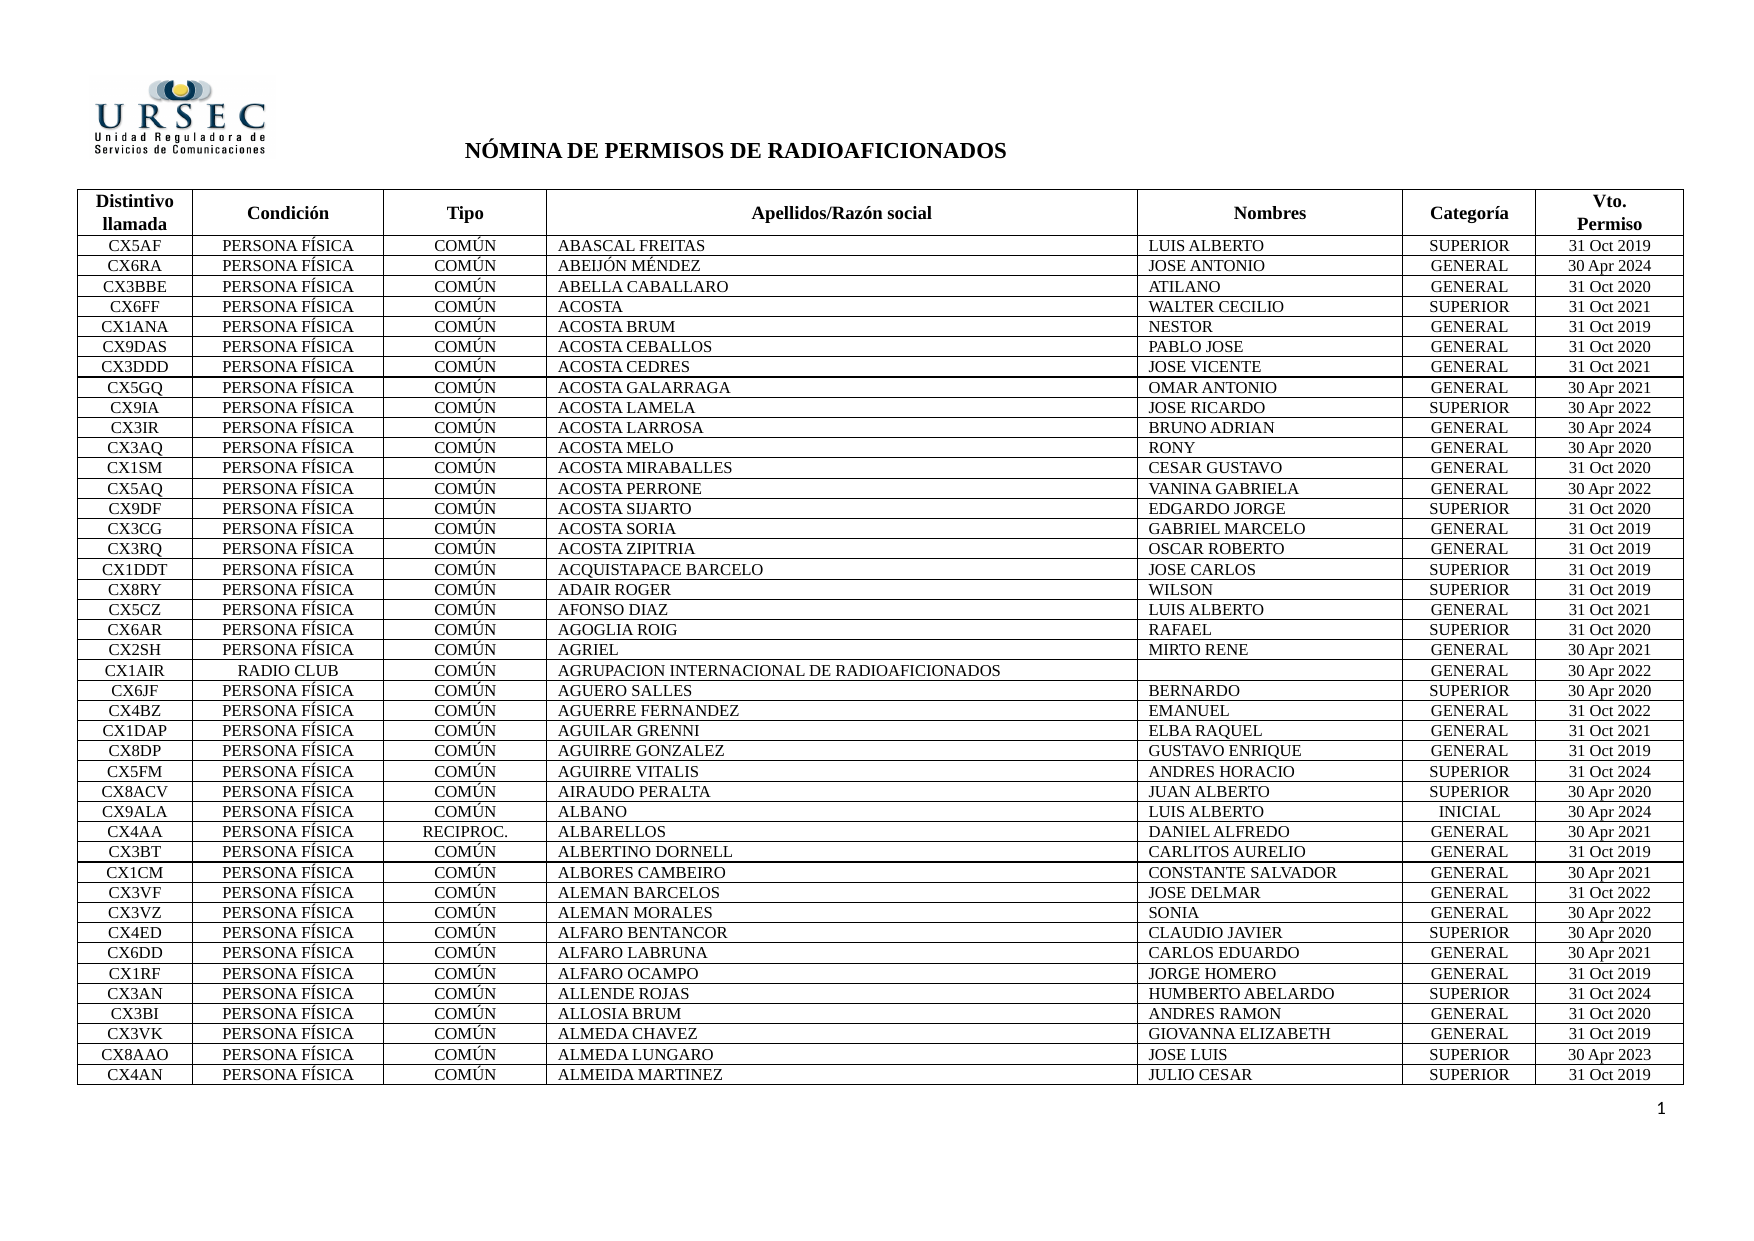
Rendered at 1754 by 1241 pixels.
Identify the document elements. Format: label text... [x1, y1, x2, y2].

table_cell AGUIRRE VITALIS [547, 761, 1137, 781]
table_cell PERSONA FÍSICA [193, 681, 383, 700]
table_cell JULIO CESAR [1138, 1065, 1402, 1084]
table_cell CARLOS EDUARDO [1138, 943, 1402, 962]
table_cell CX4AA [78, 822, 192, 841]
table_cell CX3VZ [78, 903, 192, 922]
table_cell PERSONA FÍSICA [193, 701, 383, 720]
table_cell 31 Oct 2020 [1536, 499, 1683, 518]
table_cell COMÚN [384, 479, 546, 498]
table_cell GENERAL [1403, 256, 1535, 275]
table_cell PERSONA FÍSICA [193, 600, 383, 619]
table_cell SUPERIOR [1403, 1044, 1535, 1063]
table_cell 31 Oct 2022 [1536, 883, 1683, 902]
table_cell CX6FF [78, 297, 192, 316]
table_cell COMÚN [384, 903, 546, 922]
table_cell GIOVANNA ELIZABETH [1138, 1024, 1402, 1043]
table_cell AGOGLIA ROIG [547, 620, 1137, 639]
table_cell GENERAL [1403, 943, 1535, 962]
table_cell PERSONA FÍSICA [193, 398, 383, 417]
table_cell CX1CM [78, 863, 192, 882]
table_cell JUAN ALBERTO [1138, 782, 1402, 801]
table_cell CX9DAS [78, 337, 192, 356]
table_cell GENERAL [1403, 600, 1535, 619]
table_cell ACOSTA PERRONE [547, 479, 1137, 498]
table_cell ABASCAL FREITAS [547, 236, 1137, 255]
table_cell COMÚN [384, 600, 546, 619]
table_cell ACOSTA CEBALLOS [547, 337, 1137, 356]
table_cell GENERAL [1403, 539, 1535, 558]
table_cell CX5GQ [78, 378, 192, 397]
table_cell ALBERTINO DORNELL [547, 842, 1137, 861]
table_cell BRUNO ADRIAN [1138, 418, 1402, 437]
table_cell ALEMAN MORALES [547, 903, 1137, 922]
table_cell ABELLA CABALLARO [547, 276, 1137, 296]
table_cell COMÚN [384, 357, 546, 376]
table_cell PERSONA FÍSICA [193, 499, 383, 518]
table_cell COMÚN [384, 660, 546, 679]
table_cell JOSE DELMAR [1138, 883, 1402, 902]
table_cell PERSONA FÍSICA [193, 802, 383, 821]
table_cell CX8DP [78, 741, 192, 760]
table_cell OSCAR ROBERTO [1138, 539, 1402, 558]
table_cell AGUIRRE GONZALEZ [547, 741, 1137, 760]
table_cell COMÚN [384, 438, 546, 457]
table_cell SUPERIOR [1403, 580, 1535, 599]
table_cell ADAIR ROGER [547, 580, 1137, 599]
table_cell [1138, 660, 1402, 679]
table_cell COMÚN [384, 256, 546, 275]
table_cell WILSON [1138, 580, 1402, 599]
table_cell RAFAEL [1138, 620, 1402, 639]
table_cell 30 Apr 2021 [1536, 640, 1683, 659]
table_cell CX4AN [78, 1065, 192, 1084]
table_cell CX9ALA [78, 802, 192, 821]
table_cell 31 Oct 2019 [1536, 559, 1683, 578]
table_cell CX5AF [78, 236, 192, 255]
table_cell COMÚN [384, 1004, 546, 1023]
table_cell PERSONA FÍSICA [193, 256, 383, 275]
table_cell GENERAL [1403, 479, 1535, 498]
table_cell CX9IA [78, 398, 192, 417]
table_cell COMÚN [384, 276, 546, 296]
table_cell PERSONA FÍSICA [193, 297, 383, 316]
table_cell CX5AQ [78, 479, 192, 498]
table_cell CONSTANTE SALVADOR [1138, 863, 1402, 882]
table_cell 31 Oct 2021 [1536, 357, 1683, 376]
table_cell PABLO JOSE [1138, 337, 1402, 356]
table_cell 30 Apr 2021 [1536, 822, 1683, 841]
table_cell 31 Oct 2019 [1536, 580, 1683, 599]
table_cell COMÚN [384, 580, 546, 599]
table_cell COMÚN [384, 964, 546, 983]
table_cell PERSONA FÍSICA [193, 923, 383, 942]
table_cell SUPERIOR [1403, 398, 1535, 417]
table_cell ACOSTA LAMELA [547, 398, 1137, 417]
table_cell PERSONA FÍSICA [193, 782, 383, 801]
table_cell CLAUDIO JAVIER [1138, 923, 1402, 942]
table_cell LUIS ALBERTO [1138, 600, 1402, 619]
table_cell 30 Apr 2021 [1536, 943, 1683, 962]
table_cell PERSONA FÍSICA [193, 418, 383, 437]
table_cell VANINA GABRIELA [1138, 479, 1402, 498]
table_cell 31 Oct 2022 [1536, 701, 1683, 720]
table_cell JOSE CARLOS [1138, 559, 1402, 578]
table_cell COMÚN [384, 398, 546, 417]
table_cell PERSONA FÍSICA [193, 943, 383, 962]
table_cell LUIS ALBERTO [1138, 236, 1402, 255]
table_cell CX1SM [78, 458, 192, 477]
table_cell AGRIEL [547, 640, 1137, 659]
table_cell 31 Oct 2020 [1536, 620, 1683, 639]
table_cell ALMEDA LUNGARO [547, 1044, 1137, 1063]
table_cell EMANUEL [1138, 701, 1402, 720]
table_cell DANIEL ALFREDO [1138, 822, 1402, 841]
table_cell ALMEDA CHAVEZ [547, 1024, 1137, 1043]
table_cell PERSONA FÍSICA [193, 236, 383, 255]
table_cell GENERAL [1403, 418, 1535, 437]
table_cell AGUERO SALLES [547, 681, 1137, 700]
table_cell RECIPROC. [384, 822, 546, 841]
table_cell COMÚN [384, 681, 546, 700]
table_cell CX3VK [78, 1024, 192, 1043]
table_cell GENERAL [1403, 721, 1535, 740]
table_cell GUSTAVO ENRIQUE [1138, 741, 1402, 760]
table_cell ALLENDE ROJAS [547, 984, 1137, 1003]
table_cell GENERAL [1403, 317, 1535, 336]
table_cell ALFARO BENTANCOR [547, 923, 1137, 942]
table_cell PERSONA FÍSICA [193, 883, 383, 902]
table_cell CX1AIR [78, 660, 192, 679]
table_cell WALTER CECILIO [1138, 297, 1402, 316]
table_cell GENERAL [1403, 741, 1535, 760]
table_cell ACOSTA GALARRAGA [547, 378, 1137, 397]
table_cell COMÚN [384, 923, 546, 942]
table_cell AIRAUDO PERALTA [547, 782, 1137, 801]
table_cell SUPERIOR [1403, 620, 1535, 639]
table_cell 30 Apr 2020 [1536, 438, 1683, 457]
table_cell COMÚN [384, 761, 546, 781]
table_cell 30 Apr 2022 [1536, 398, 1683, 417]
table_cell CX3BT [78, 842, 192, 861]
table_cell 31 Oct 2019 [1536, 519, 1683, 538]
table_cell ACOSTA MELO [547, 438, 1137, 457]
table_cell CX4BZ [78, 701, 192, 720]
table_cell CX5CZ [78, 600, 192, 619]
table_cell PERSONA FÍSICA [193, 984, 383, 1003]
table_cell PERSONA FÍSICA [193, 519, 383, 538]
table_cell 30 Apr 2020 [1536, 681, 1683, 700]
table_cell 30 Apr 2024 [1536, 418, 1683, 437]
table_cell PERSONA FÍSICA [193, 842, 383, 861]
table_cell 31 Oct 2021 [1536, 297, 1683, 316]
table_cell COMÚN [384, 782, 546, 801]
table_cell 30 Apr 2020 [1536, 923, 1683, 942]
table_cell ALFARO LABRUNA [547, 943, 1137, 962]
table_cell PERSONA FÍSICA [193, 276, 383, 296]
table_cell GENERAL [1403, 1004, 1535, 1023]
table_cell ELBA RAQUEL [1138, 721, 1402, 740]
table_cell BERNARDO [1138, 681, 1402, 700]
table_cell OMAR ANTONIO [1138, 378, 1402, 397]
table_cell 31 Oct 2020 [1536, 458, 1683, 477]
table_header Apellidos/Razón social [547, 190, 1137, 235]
table_cell PERSONA FÍSICA [193, 903, 383, 922]
table_cell SUPERIOR [1403, 236, 1535, 255]
table_cell JOSE RICARDO [1138, 398, 1402, 417]
table_cell GENERAL [1403, 519, 1535, 538]
table_cell PERSONA FÍSICA [193, 458, 383, 477]
table_cell CESAR GUSTAVO [1138, 458, 1402, 477]
table_cell CX6DD [78, 943, 192, 962]
table_cell CX3DDD [78, 357, 192, 376]
table_cell 31 Oct 2021 [1536, 600, 1683, 619]
table_cell COMÚN [384, 236, 546, 255]
table_cell INICIAL [1403, 802, 1535, 821]
table_cell CX3BI [78, 1004, 192, 1023]
table_cell ALBORES CAMBEIRO [547, 863, 1137, 882]
table_cell COMÚN [384, 499, 546, 518]
table_cell RONY [1138, 438, 1402, 457]
table_cell CX1DAP [78, 721, 192, 740]
table_cell 31 Oct 2019 [1536, 1024, 1683, 1043]
table_cell JOSE LUIS [1138, 1044, 1402, 1063]
table_header Categoría [1403, 190, 1535, 235]
table_cell COMÚN [384, 1044, 546, 1063]
table_cell CX8RY [78, 580, 192, 599]
table_cell PERSONA FÍSICA [193, 1044, 383, 1063]
table_cell ALLOSIA BRUM [547, 1004, 1137, 1023]
table_cell LUIS ALBERTO [1138, 802, 1402, 821]
table_cell ACOSTA ZIPITRIA [547, 539, 1137, 558]
table_header Vto. Permiso [1536, 190, 1683, 235]
table_cell SUPERIOR [1403, 923, 1535, 942]
table_cell PERSONA FÍSICA [193, 822, 383, 841]
table_cell COMÚN [384, 842, 546, 861]
table_cell CX1RF [78, 964, 192, 983]
table_cell COMÚN [384, 984, 546, 1003]
table_cell ACOSTA SORIA [547, 519, 1137, 538]
table_cell CX1DDT [78, 559, 192, 578]
table_cell 31 Oct 2019 [1536, 539, 1683, 558]
table_cell ACOSTA MIRABALLES [547, 458, 1137, 477]
table_cell PERSONA FÍSICA [193, 539, 383, 558]
table_cell GENERAL [1403, 458, 1535, 477]
table_cell GENERAL [1403, 1024, 1535, 1043]
table_cell ALFARO OCAMPO [547, 964, 1137, 983]
table_cell SONIA [1138, 903, 1402, 922]
table_cell COMÚN [384, 620, 546, 639]
table_cell 31 Oct 2019 [1536, 236, 1683, 255]
table_cell PERSONA FÍSICA [193, 357, 383, 376]
table_cell PERSONA FÍSICA [193, 317, 383, 336]
table_cell CX3BBE [78, 276, 192, 296]
table_cell CX5FM [78, 761, 192, 781]
table_cell 30 Apr 2021 [1536, 378, 1683, 397]
table_cell COMÚN [384, 317, 546, 336]
picture [88, 75, 277, 159]
table_cell PERSONA FÍSICA [193, 438, 383, 457]
table_cell COMÚN [384, 559, 546, 578]
table_header Nombres [1138, 190, 1402, 235]
table_cell JOSE VICENTE [1138, 357, 1402, 376]
table_cell CX6RA [78, 256, 192, 275]
table_cell AFONSO DIAZ [547, 600, 1137, 619]
table_cell GENERAL [1403, 640, 1535, 659]
table_header Condición [193, 190, 383, 235]
table_cell EDGARDO JORGE [1138, 499, 1402, 518]
table_cell GENERAL [1403, 883, 1535, 902]
table_cell PERSONA FÍSICA [193, 640, 383, 659]
table_cell JORGE HOMERO [1138, 964, 1402, 983]
table_cell COMÚN [384, 640, 546, 659]
table_cell SUPERIOR [1403, 761, 1535, 781]
table_cell PERSONA FÍSICA [193, 337, 383, 356]
table_cell PERSONA FÍSICA [193, 620, 383, 639]
table_cell 30 Apr 2021 [1536, 863, 1683, 882]
table_header Tipo [384, 190, 546, 235]
table_cell COMÚN [384, 1024, 546, 1043]
table_cell GENERAL [1403, 438, 1535, 457]
table_cell COMÚN [384, 802, 546, 821]
table_cell SUPERIOR [1403, 1065, 1535, 1084]
table_cell PERSONA FÍSICA [193, 1024, 383, 1043]
table_cell COMÚN [384, 1065, 546, 1084]
table_cell COMÚN [384, 337, 546, 356]
table_cell CX6JF [78, 681, 192, 700]
table_cell COMÚN [384, 943, 546, 962]
table_cell PERSONA FÍSICA [193, 863, 383, 882]
table_cell CARLITOS AURELIO [1138, 842, 1402, 861]
table_cell CX3AQ [78, 438, 192, 457]
table_cell CX3RQ [78, 539, 192, 558]
table_cell AGUERRE FERNANDEZ [547, 701, 1137, 720]
table_cell ACOSTA LARROSA [547, 418, 1137, 437]
table_cell PERSONA FÍSICA [193, 1004, 383, 1023]
table_cell RADIO CLUB [193, 660, 383, 679]
table_cell COMÚN [384, 883, 546, 902]
table_cell CX8ACV [78, 782, 192, 801]
table_cell COMÚN [384, 378, 546, 397]
table_cell AGRUPACION INTERNACIONAL DE RADIOAFICIONADOS [547, 660, 1137, 679]
table_cell GENERAL [1403, 842, 1535, 861]
table_cell HUMBERTO ABELARDO [1138, 984, 1402, 1003]
table_cell MIRTO RENE [1138, 640, 1402, 659]
table_cell PERSONA FÍSICA [193, 761, 383, 781]
table_cell GENERAL [1403, 378, 1535, 397]
table_cell SUPERIOR [1403, 984, 1535, 1003]
table_cell CX3IR [78, 418, 192, 437]
table_cell CX3CG [78, 519, 192, 538]
table_cell SUPERIOR [1403, 559, 1535, 578]
table_cell GENERAL [1403, 903, 1535, 922]
table_cell CX6AR [78, 620, 192, 639]
table_cell PERSONA FÍSICA [193, 721, 383, 740]
table_cell CX8AAO [78, 1044, 192, 1063]
table_cell 30 Apr 2020 [1536, 782, 1683, 801]
table_cell ATILANO [1138, 276, 1402, 296]
table_cell 31 Oct 2024 [1536, 761, 1683, 781]
table_cell ABEIJÓN MÉNDEZ [547, 256, 1137, 275]
table_cell PERSONA FÍSICA [193, 964, 383, 983]
table_cell ALBARELLOS [547, 822, 1137, 841]
table_cell COMÚN [384, 519, 546, 538]
table_cell COMÚN [384, 721, 546, 740]
table_cell 30 Apr 2022 [1536, 903, 1683, 922]
table_cell CX3VF [78, 883, 192, 902]
table_cell GENERAL [1403, 660, 1535, 679]
table_cell ACQUISTAPACE BARCELO [547, 559, 1137, 578]
table_cell JOSE ANTONIO [1138, 256, 1402, 275]
table_cell PERSONA FÍSICA [193, 1065, 383, 1084]
table_cell PERSONA FÍSICA [193, 741, 383, 760]
table_cell GENERAL [1403, 337, 1535, 356]
table_cell 31 Oct 2019 [1536, 1065, 1683, 1084]
table_cell 31 Oct 2020 [1536, 1004, 1683, 1023]
table_cell COMÚN [384, 418, 546, 437]
table_cell 31 Oct 2019 [1536, 317, 1683, 336]
table_cell COMÚN [384, 863, 546, 882]
table_cell ALEMAN BARCELOS [547, 883, 1137, 902]
table_cell GABRIEL MARCELO [1138, 519, 1402, 538]
table_cell ALBANO [547, 802, 1137, 821]
table_cell 30 Apr 2024 [1536, 802, 1683, 821]
table_cell 31 Oct 2020 [1536, 276, 1683, 296]
table_cell SUPERIOR [1403, 681, 1535, 700]
table_cell 31 Oct 2021 [1536, 721, 1683, 740]
table_cell PERSONA FÍSICA [193, 378, 383, 397]
table_cell 31 Oct 2019 [1536, 842, 1683, 861]
table_cell CX2SH [78, 640, 192, 659]
table_cell PERSONA FÍSICA [193, 559, 383, 578]
table_cell 31 Oct 2020 [1536, 337, 1683, 356]
table_cell ACOSTA CEDRES [547, 357, 1137, 376]
table_cell GENERAL [1403, 276, 1535, 296]
table_cell CX9DF [78, 499, 192, 518]
table_cell 30 Apr 2024 [1536, 256, 1683, 275]
table_cell AGUILAR GRENNI [547, 721, 1137, 740]
table_cell 30 Apr 2022 [1536, 660, 1683, 679]
table_cell COMÚN [384, 297, 546, 316]
table_cell COMÚN [384, 701, 546, 720]
table_cell CX3AN [78, 984, 192, 1003]
table_cell ANDRES RAMON [1138, 1004, 1402, 1023]
table_cell GENERAL [1403, 822, 1535, 841]
table_cell COMÚN [384, 741, 546, 760]
table_cell ANDRES HORACIO [1138, 761, 1402, 781]
table_cell SUPERIOR [1403, 782, 1535, 801]
table_cell NESTOR [1138, 317, 1402, 336]
table_cell SUPERIOR [1403, 297, 1535, 316]
table_cell 31 Oct 2019 [1536, 741, 1683, 760]
table_cell PERSONA FÍSICA [193, 580, 383, 599]
table_cell ACOSTA BRUM [547, 317, 1137, 336]
table_cell PERSONA FÍSICA [193, 479, 383, 498]
table_cell 30 Apr 2023 [1536, 1044, 1683, 1063]
table_cell ACOSTA [547, 297, 1137, 316]
table_cell GENERAL [1403, 964, 1535, 983]
table_cell 31 Oct 2019 [1536, 964, 1683, 983]
table_header Distintivo llamada [78, 190, 192, 235]
table_cell CX4ED [78, 923, 192, 942]
table_cell GENERAL [1403, 701, 1535, 720]
table_cell COMÚN [384, 539, 546, 558]
table_cell 31 Oct 2024 [1536, 984, 1683, 1003]
table_cell GENERAL [1403, 863, 1535, 882]
table_cell GENERAL [1403, 357, 1535, 376]
table_cell SUPERIOR [1403, 499, 1535, 518]
table_cell ALMEIDA MARTINEZ [547, 1065, 1137, 1084]
table_cell COMÚN [384, 458, 546, 477]
table_cell 30 Apr 2022 [1536, 479, 1683, 498]
table_cell ACOSTA SIJARTO [547, 499, 1137, 518]
table_cell CX1ANA [78, 317, 192, 336]
